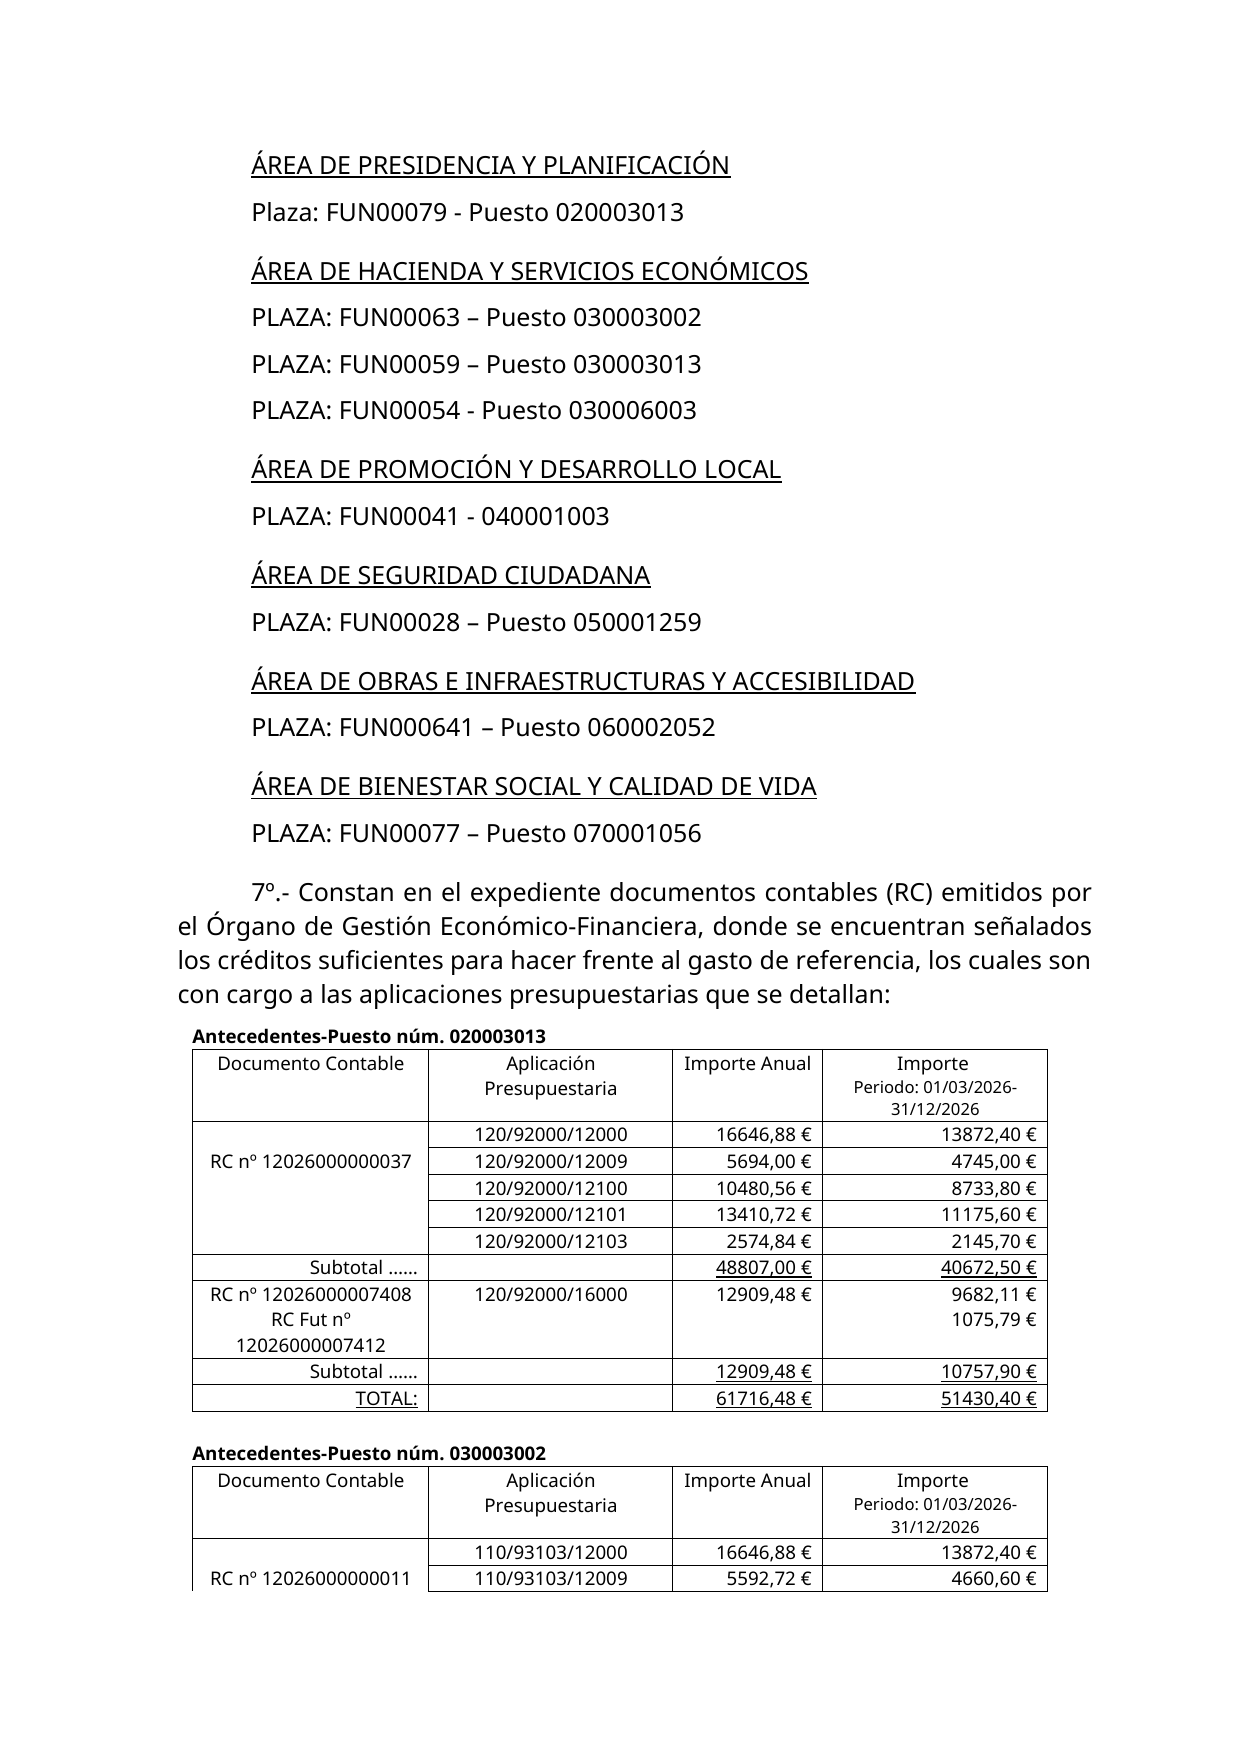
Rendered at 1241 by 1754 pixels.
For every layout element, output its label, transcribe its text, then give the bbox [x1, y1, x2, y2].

text PLAZA: FUN00054 - Puesto 030006003 [177, 393, 1093, 427]
table_cell 61716,48 € [673, 1385, 822, 1411]
table_cell 120/92000/12009 [429, 1148, 672, 1174]
table_cell [429, 1255, 672, 1280]
table_header Importe Anual [673, 1050, 822, 1121]
table_cell 12909,48 € [673, 1281, 822, 1358]
table_cell RC nº 12026000000037 [193, 1147, 428, 1174]
table_cell 13410,72 € [673, 1201, 822, 1227]
table_cell Subtotal …… [193, 1359, 428, 1384]
table_cell 5694,00 € [673, 1148, 822, 1174]
table_cell 13872,40 € [823, 1122, 1047, 1147]
table_header Importe Anual [673, 1467, 822, 1538]
table_header Documento Contable [193, 1467, 428, 1538]
table_cell 2574,84 € [673, 1228, 822, 1253]
text ÁREA DE HACIENDA Y SERVICIOS ECONÓMICOS [177, 253, 1093, 287]
text ÁREA DE BIENESTAR SOCIAL Y CALIDAD DE VIDA [177, 769, 1093, 803]
table_header Importe Periodo: 01/03/2026-31/12/2026 [823, 1050, 1047, 1121]
table_cell 11175,60 € [823, 1201, 1047, 1227]
table_cell 13872,40 € [823, 1539, 1047, 1565]
table_cell Subtotal …… [193, 1255, 428, 1280]
table_cell 120/92000/12000 [429, 1122, 672, 1147]
table_header Documento Contable [193, 1050, 428, 1121]
text PLAZA: FUN00059 – Puesto 030003013 [177, 346, 1093, 380]
table_header Importe Periodo: 01/03/2026-31/12/2026 [823, 1467, 1047, 1538]
text PLAZA: FUN00077 – Puesto 070001056 [177, 815, 1093, 849]
table_cell [193, 1539, 428, 1565]
text Antecedentes-Puesto núm. 020003013 [177, 1023, 1063, 1049]
table_cell 48807,00 € [673, 1255, 822, 1280]
table_cell 110/93103/12000 [429, 1539, 672, 1565]
table_cell 40672,50 € [823, 1255, 1047, 1280]
table_cell 4745,00 € [823, 1148, 1047, 1174]
text PLAZA: FUN000641 – Puesto 060002052 [177, 710, 1093, 744]
table_cell 16646,88 € [673, 1539, 822, 1565]
table_cell 120/92000/12103 [429, 1228, 672, 1253]
table_header Aplicación Presupuestaria [429, 1467, 672, 1538]
table_cell RC nº 12026000007408 RC Fut nº 12026000007412 [193, 1281, 428, 1358]
text PLAZA: FUN00028 – Puesto 050001259 [177, 604, 1093, 638]
text Plaza: FUN00079 - Puesto 020003013 [177, 194, 1093, 228]
table_cell [193, 1200, 428, 1227]
table_cell 120/92000/12100 [429, 1175, 672, 1200]
table_cell 2145,70 € [823, 1228, 1047, 1253]
table_cell 51430,40 € [823, 1385, 1047, 1411]
table_cell [429, 1385, 672, 1411]
table_cell 8733,80 € [823, 1175, 1047, 1200]
table_cell 120/92000/12101 [429, 1201, 672, 1227]
text ÁREA DE SEGURIDAD CIUDADANA [177, 558, 1093, 592]
table_cell 4660,60 € [823, 1566, 1047, 1591]
table_cell [429, 1359, 672, 1384]
text ÁREA DE PROMOCIÓN Y DESARROLLO LOCAL [177, 452, 1093, 486]
table_header Aplicación Presupuestaria [429, 1050, 672, 1121]
text Antecedentes-Puesto núm. 030003002 [177, 1441, 1063, 1466]
table_cell 10757,90 € [823, 1359, 1047, 1384]
text 7º.- Constan en el expediente documentos contables (RC) emitidos por el Órgano de Gestión Económico-Financiera, donde se encuentran señalados los créditos suficientes para hacer frente al gasto de referencia, los cuales son con cargo a las aplicaciones presupuestarias que se detallan: [177, 874, 1093, 1011]
table_cell RC nº 12026000000011 [193, 1565, 428, 1591]
table_cell [193, 1174, 428, 1200]
text PLAZA: FUN00063 – Puesto 030003002 [177, 300, 1093, 334]
table_cell [193, 1122, 428, 1147]
table_cell 110/93103/12009 [429, 1566, 672, 1591]
table_cell 16646,88 € [673, 1122, 822, 1147]
table_cell 9682,11 € 1075,79 € [823, 1281, 1047, 1358]
text ÁREA DE PRESIDENCIA Y PLANIFICACIÓN [177, 148, 1093, 182]
table_cell 12909,48 € [673, 1359, 822, 1384]
text PLAZA: FUN00041 - 040001003 [177, 498, 1093, 533]
table_cell TOTAL: [193, 1385, 428, 1411]
table_cell 120/92000/16000 [429, 1281, 672, 1358]
table_cell [193, 1227, 428, 1253]
table_cell 5592,72 € [673, 1566, 822, 1591]
table_cell 10480,56 € [673, 1175, 822, 1200]
text ÁREA DE OBRAS E INFRAESTRUCTURAS Y ACCESIBILIDAD [177, 663, 1093, 697]
